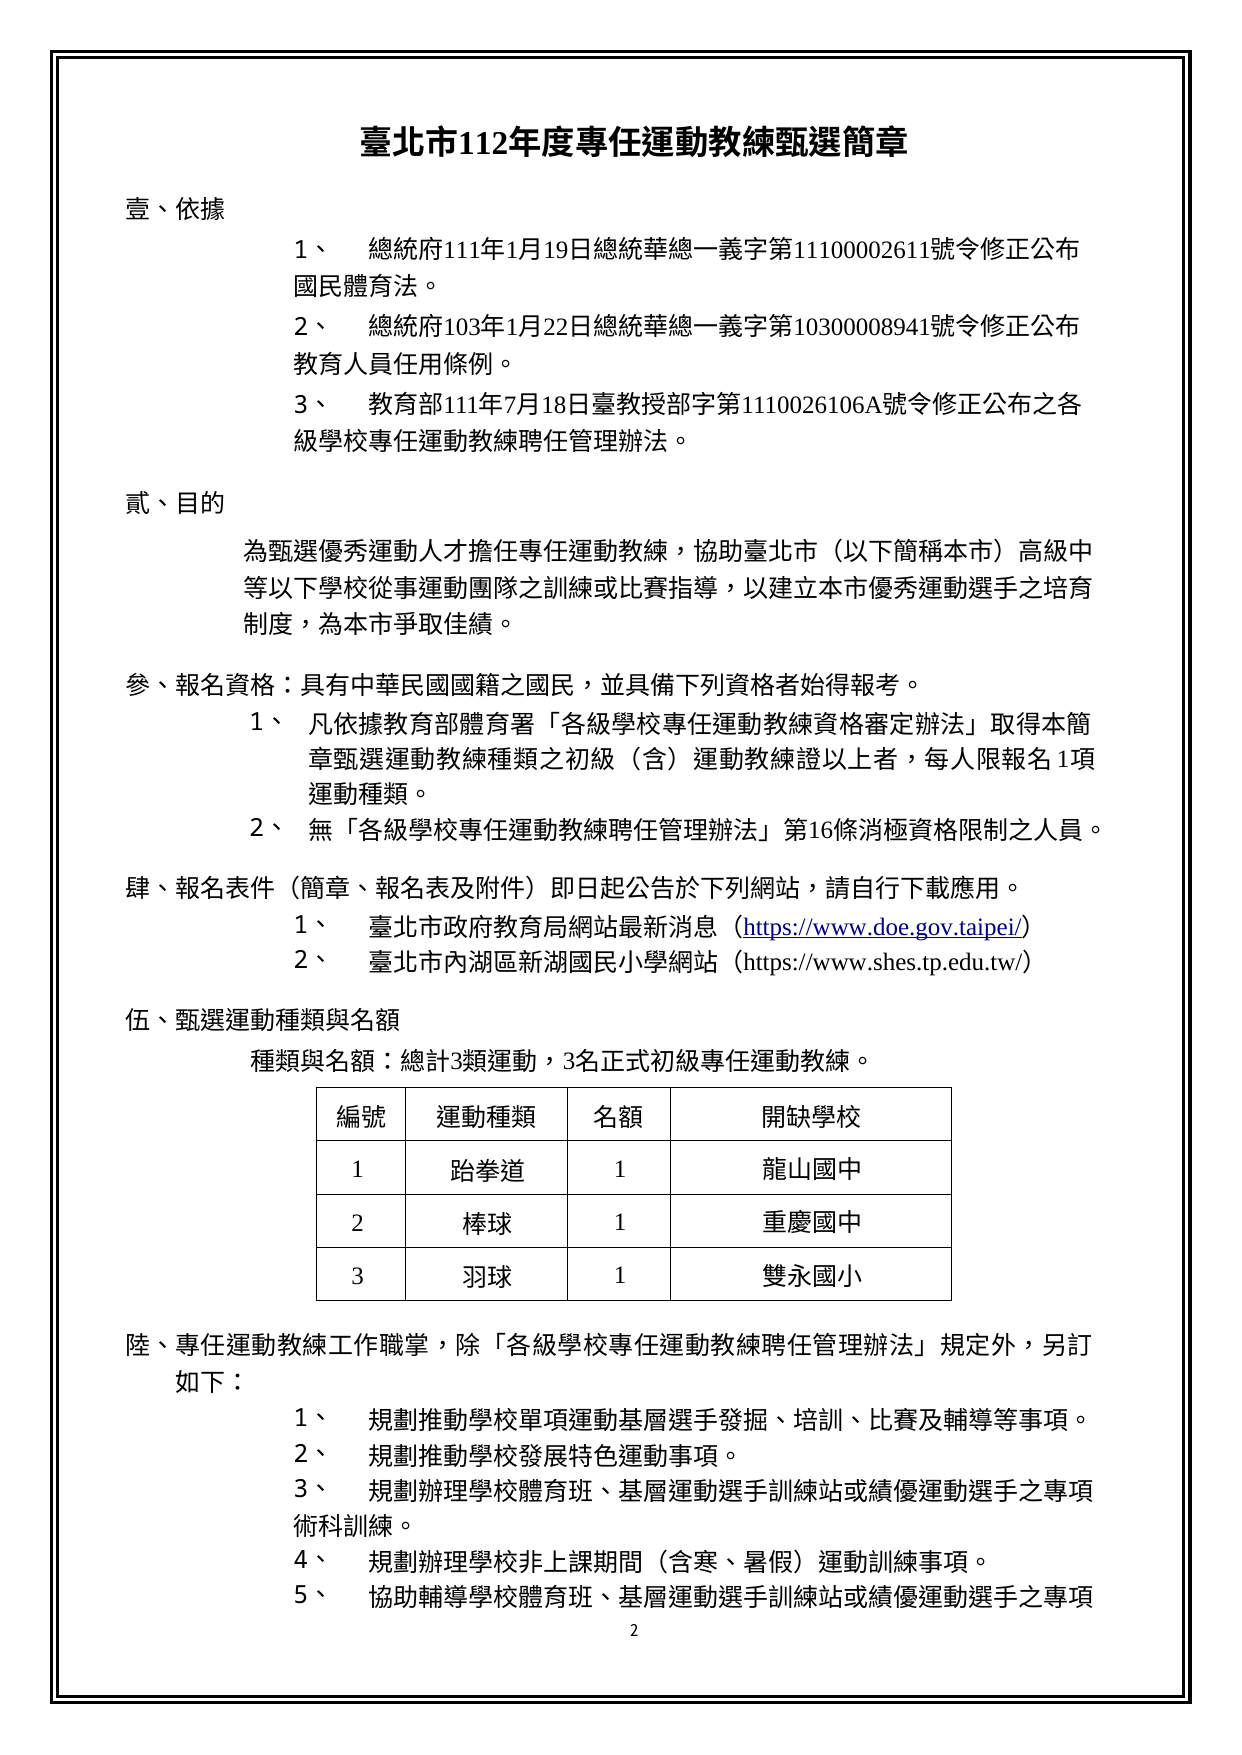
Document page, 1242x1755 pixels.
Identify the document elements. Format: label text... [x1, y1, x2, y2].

list 報名表件（簡章、報名表及附件）即日起公告於下列網站，請自行下載應用。 [125, 868, 1095, 905]
table_header 運動種類 [406, 1088, 567, 1140]
table_cell 1 [568, 1141, 670, 1193]
table_cell 2 [317, 1195, 405, 1247]
text 為甄選優秀運動人才擔任專任運動教練，協助臺北市（以下簡稱本市）高級中等以下學校從事運動團隊之訓練或比賽指導，以建立本市優秀運動選手之培育制度，為本市爭取佳績。 [243, 532, 1095, 641]
list 規劃推動學校發展特色運動事項。 [293, 1434, 1095, 1469]
table_header 開缺學校 [671, 1088, 951, 1140]
table_cell 雙永國小 [671, 1248, 951, 1300]
list 規劃辦理學校體育班、基層運動選手訓練站或績優運動選手之專項術科訓練。 [293, 1469, 1095, 1540]
list 甄選運動種類與名額 [125, 1001, 1095, 1037]
list 教育部111年7月18日臺教授部字第1110026106A號令修正公布之各級學校專任運動教練聘任管理辦法。 [293, 383, 1084, 458]
list 專任運動教練工作職掌，除「各級學校專任運動教練聘任管理辦法」規定外，另訂如下： [125, 1326, 1095, 1398]
list 規劃辦理學校非上課期間（含寒、暑假）運動訓練事項。 [293, 1540, 1095, 1575]
list 報名資格：具有中華民國國籍之國民，並具備下列資格者始得報考。 [125, 666, 1095, 702]
list 凡依據教育部體育署「各級學校專任運動教練資格審定辦法」取得本簡章甄選運動教練種類之初級（含）運動教練證以上者，每人限報名1項運動種類。 [249, 702, 1095, 808]
list 目的 [125, 483, 1095, 519]
table_cell 龍山國中 [671, 1141, 951, 1193]
table_header 名額 [568, 1088, 670, 1140]
list 無「各級學校專任運動教練聘任管理辦法」第16條消極資格限制之人員。 [249, 808, 1095, 843]
table_cell 重慶國中 [671, 1195, 951, 1247]
list 協助輔導學校體育班、基層運動選手訓練站或績優運動選手之專項 [293, 1575, 1095, 1611]
table_cell 羽球 [406, 1248, 567, 1300]
list 臺北市政府教育局網站最新消息（https://www.doe.gov.taipei/） [293, 905, 1095, 940]
list 總統府103年1月22日總統華總一義字第10300008941號令修正公布教育人員任用條例。 [293, 306, 1084, 381]
table_cell 1 [568, 1195, 670, 1247]
table_cell 1 [568, 1248, 670, 1300]
list 總統府111年1月19日總統華總一義字第11100002611號令修正公布國民體育法。 [293, 228, 1084, 303]
table_cell 3 [317, 1248, 405, 1300]
table_cell 棒球 [406, 1195, 567, 1247]
text 種類與名額：總計3類運動，3名正式初級專任運動教練。 [175, 1037, 1095, 1075]
list 依據 [125, 189, 1095, 226]
list 臺北市內湖區新湖國民小學網站（https://www.shes.tp.edu.tw/） [293, 940, 1095, 976]
table_cell 跆拳道 [406, 1141, 567, 1193]
text 臺北市112年度專任運動教練甄選簡章 [175, 113, 1093, 164]
table_cell 1 [317, 1141, 405, 1193]
list 規劃推動學校單項運動基層選手發掘、培訓、比賽及輔導等事項。 [293, 1398, 1095, 1434]
table_header 編號 [317, 1088, 405, 1140]
